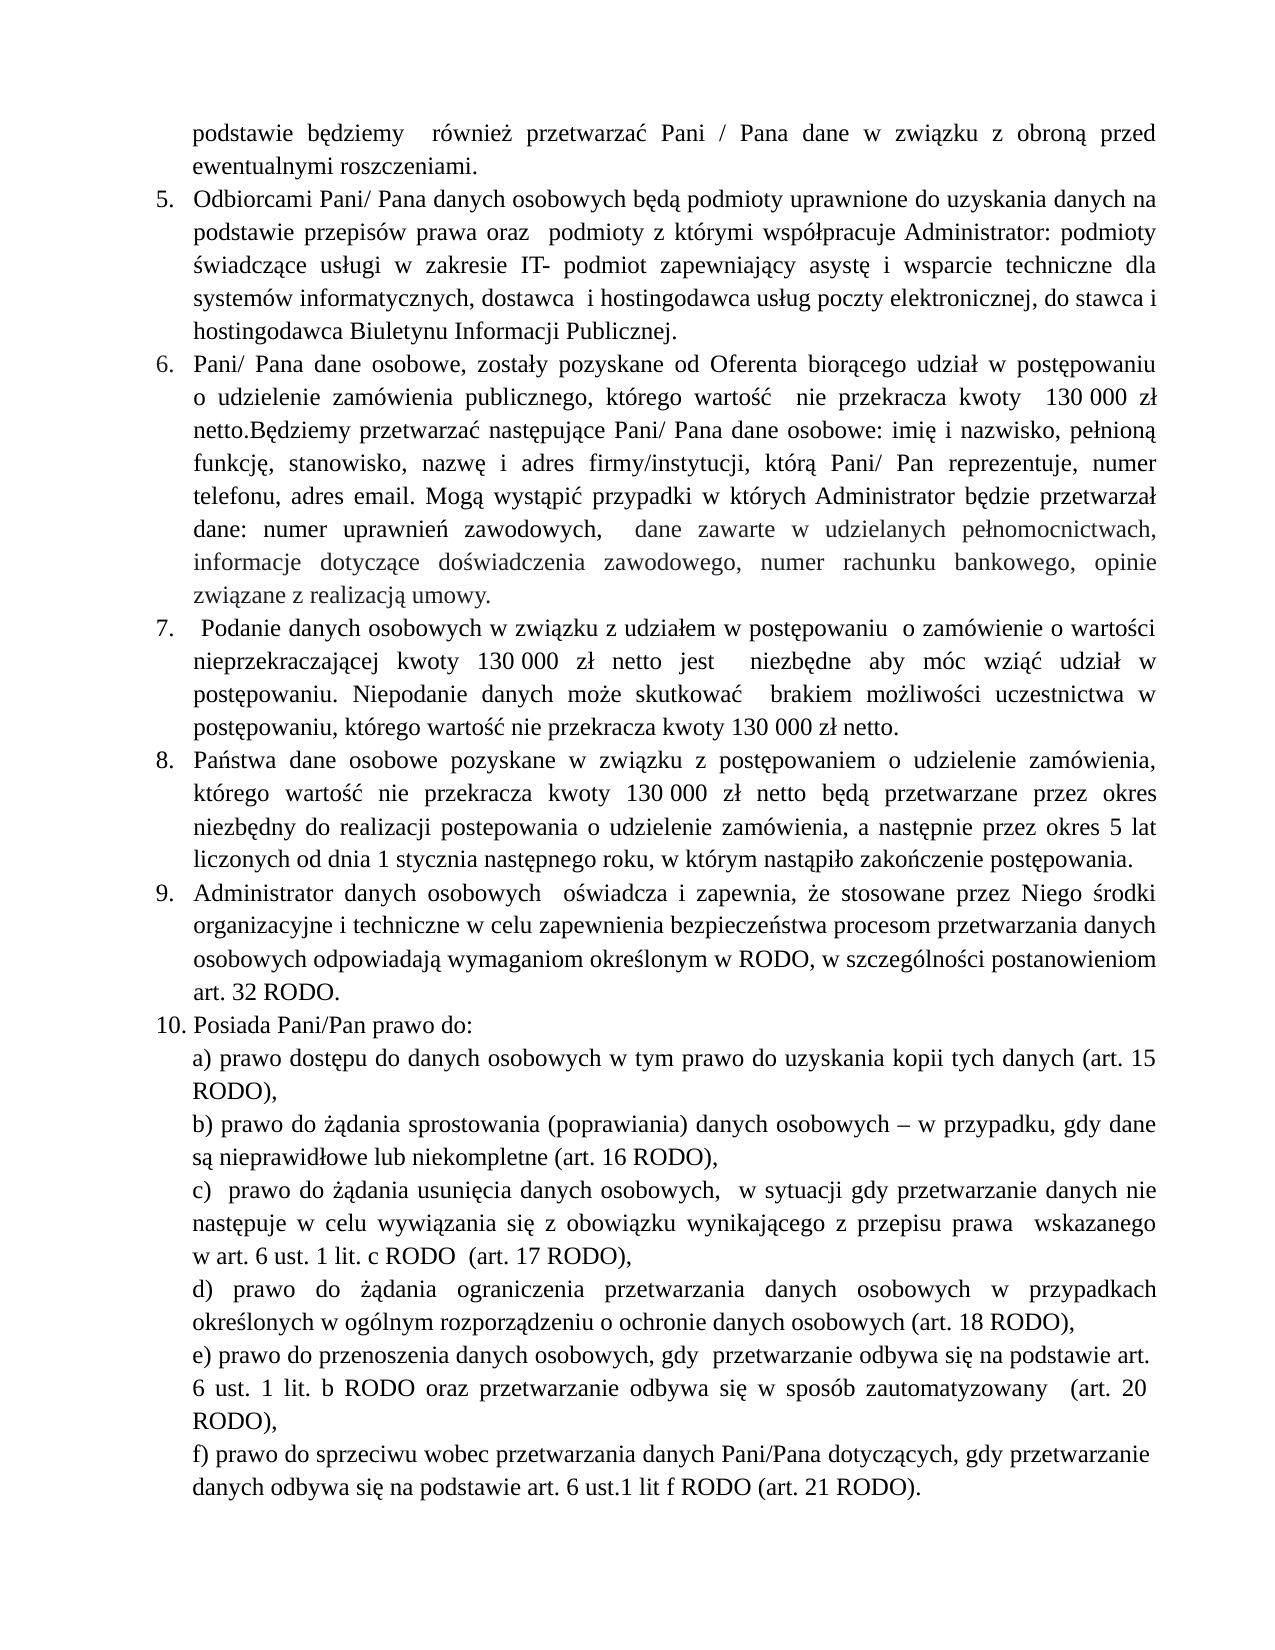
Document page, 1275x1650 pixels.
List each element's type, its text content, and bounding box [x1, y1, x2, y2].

list Administrator danych osobowych oświadcza i zapewnia, że stosowane przez Niego środki organizacyjne i techniczne w celu zapewnienia bezpieczeństwa procesom przetwarzania danych osobowych odpowiadają wymaganiom określonym w RODO, w szczególności postanowieniom art. 32 RODO. [156, 878, 1157, 1005]
list d) prawo do żądania ograniczenia przetwarzania danych osobowych w przypadkach określonych w ogólnym rozporządzeniu o ochronie danych osobowych (art. 18 RODO), [156, 1274, 1157, 1336]
list f) prawo do sprzeciwu wobec przetwarzania danych Pani/Pana dotyczących, gdy przetwarzanie danych odbywa się na podstawie art. 6 ust.1 lit f RODO (art. 21 RODO). [156, 1439, 1157, 1501]
list Posiada Pani/Pan prawo do: [156, 1010, 1157, 1038]
list Podanie danych osobowych w związku z udziałem w postępowaniu o zamówienie o wartości nieprzekraczającej kwoty 130 000 zł netto jest niezbędne aby móc wziąć udział w postępowaniu. Niepodanie danych może skutkować brakiem możliwości uczestnictwa w postępowaniu, którego wartość nie przekracza kwoty 130 000 zł netto. [156, 613, 1157, 741]
list c) prawo do żądania usunięcia danych osobowych, w sytuacji gdy przetwarzanie danych nie następuje w celu wywiązania się z obowiązku wynikającego z przepisu prawa wskazanego w art. 6 ust. 1 lit. c RODO (art. 17 RODO), [156, 1175, 1157, 1269]
list Państwa dane osobowe pozyskane w związku z postępowaniem o udzielenie zamówienia, którego wartość nie przekracza kwoty 130 000 zł netto będą przetwarzane przez okres niezbędny do realizacji postepowania o udzielenie zamówienia, a następnie przez okres 5 lat liczonych od dnia 1 stycznia następnego roku, w którym nastąpiło zakończenie postępowania. [156, 746, 1157, 873]
list a) prawo dostępu do danych osobowych w tym prawo do uzyskania kopii tych danych (art. 15 RODO), [156, 1043, 1157, 1104]
list Odbiorcami Pani/ Pana danych osobowych będą podmioty uprawnione do uzyskania danych na podstawie przepisów prawa oraz podmioty z którymi współpracuje Administrator: podmioty świadczące usługi w zakresie IT- podmiot zapewniający asystę i wsparcie techniczne dla systemów informatycznych, dostawca i hostingodawca usług poczty elektronicznej, do stawca i hostingodawca Biuletynu Informacji Publicznej. [156, 184, 1157, 345]
list Pani/ Pana dane osobowe, zostały pozyskane od Oferenta biorącego udział w postępowaniu o udzielenie zamówienia publicznego, którego wartość nie przekracza kwoty 130 000 zł netto.Będziemy przetwarzać następujące Pani/ Pana dane osobowe: imię i nazwisko, pełnioną funkcję, stanowisko, nazwę i adres firmy/instytucji, którą Pani/ Pan reprezentuje, numer telefonu, adres email. Mogą wystąpić przypadki w których Administrator będzie przetwarzał dane: numer uprawnień zawodowych, dane zawarte w udzielanych pełnomocnictwach, informacje dotyczące doświadczenia zawodowego, numer rachunku bankowego, opinie związane z realizacją umowy. [156, 349, 1157, 609]
list b) prawo do żądania sprostowania (poprawiania) danych osobowych – w przypadku, gdy dane są nieprawidłowe lub niekompletne (art. 16 RODO), [156, 1109, 1157, 1171]
list e) prawo do przenoszenia danych osobowych, gdy przetwarzanie odbywa się na podstawie art. 6 ust. 1 lit. b RODO oraz przetwarzanie odbywa się w sposób zautomatyzowany (art. 20 RODO), [156, 1340, 1157, 1435]
text podstawie będziemy również przetwarzać Pani / Pana dane w związku z obroną przed ewentualnymi roszczeniami. [155, 118, 1157, 180]
